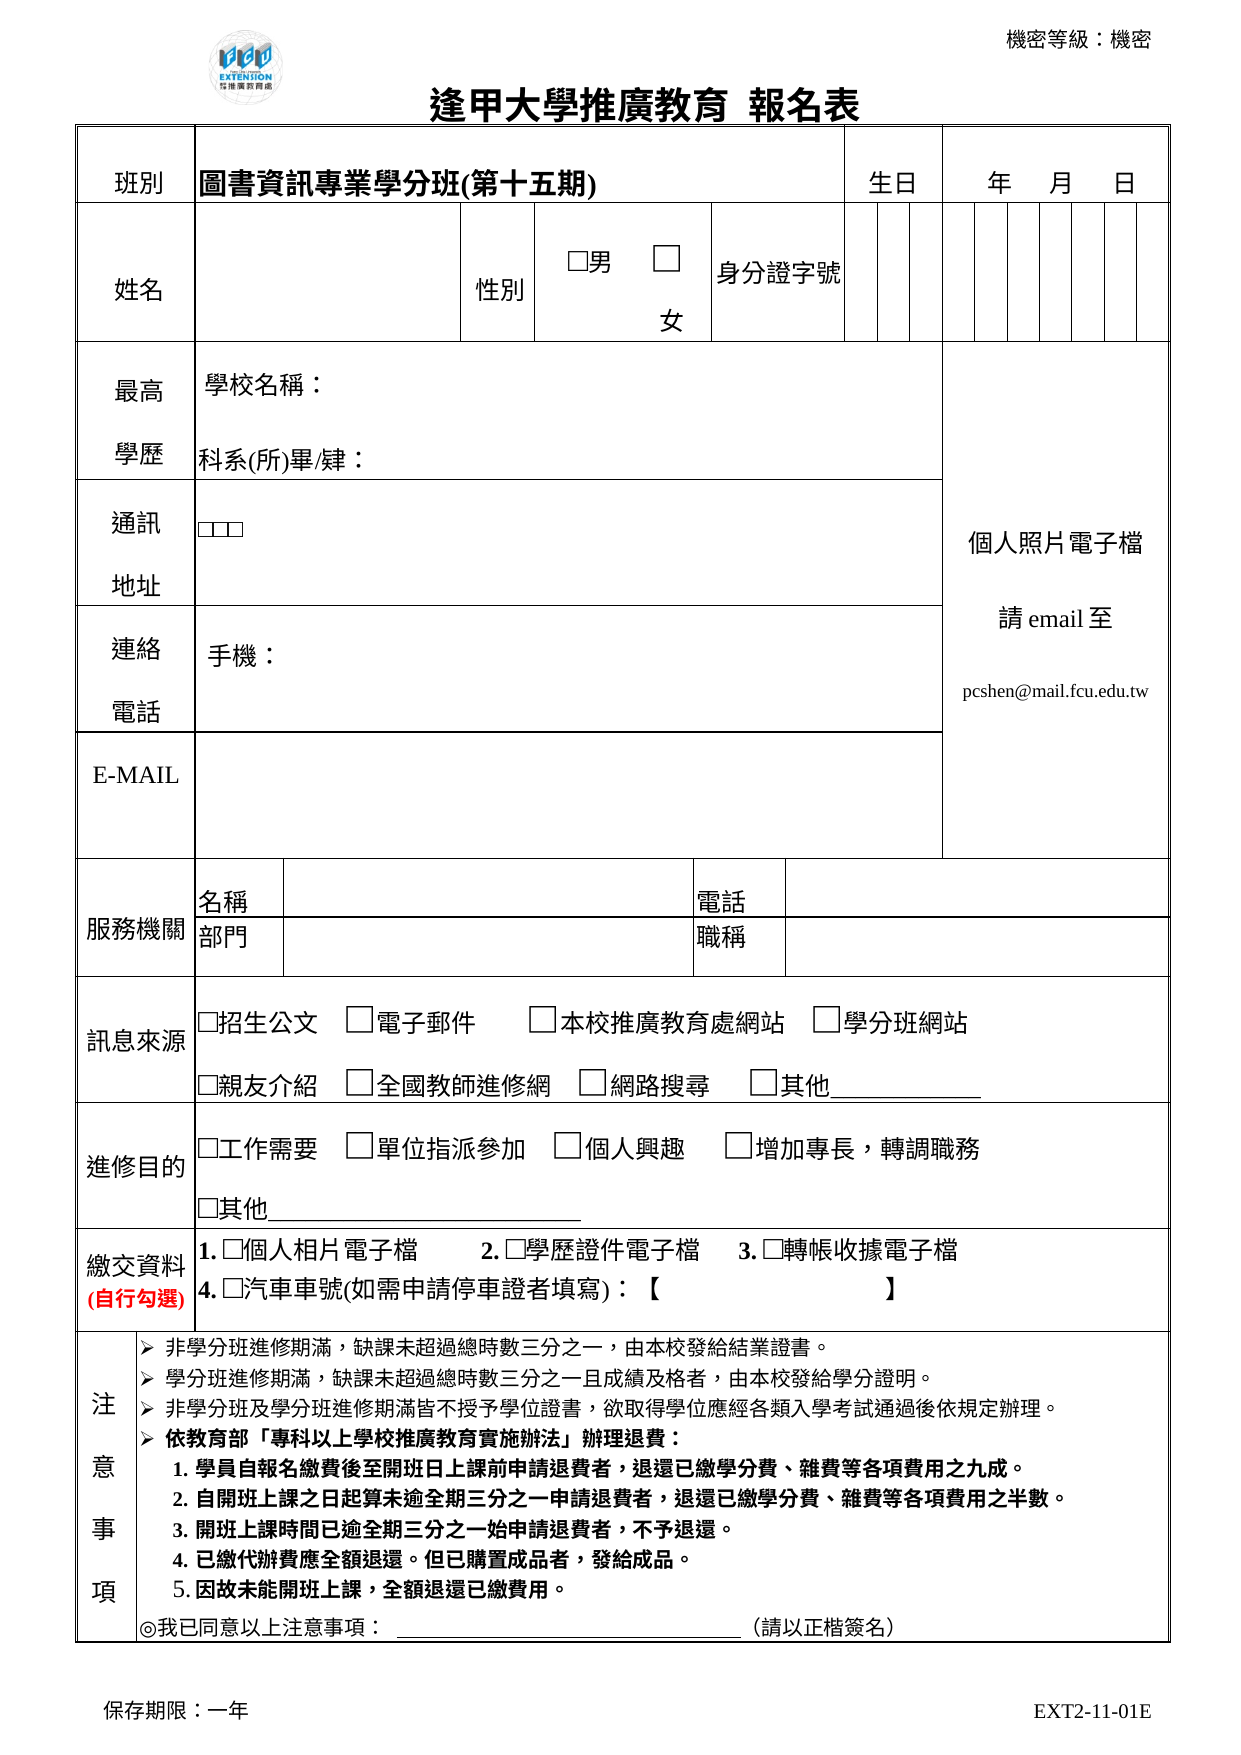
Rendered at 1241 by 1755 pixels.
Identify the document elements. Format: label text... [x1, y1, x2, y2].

table_cell [284, 918, 693, 976]
table_header 年 月 日 [943, 127, 1168, 202]
table_cell [878, 203, 909, 341]
table_cell [943, 203, 974, 341]
table_cell 通訊 地址 [78, 480, 194, 605]
table_header 圖書資訊專業學分班(第十五期) [196, 127, 844, 202]
table_cell □□□ [196, 480, 942, 605]
table_cell 手機： [196, 606, 942, 731]
table_cell ◎我已同意以上注意事項： （請以正楷簽名） [137, 1604, 1168, 1641]
table_cell □男 □女 [535, 203, 711, 341]
table_cell 姓名 [78, 203, 194, 341]
table_cell [284, 859, 693, 916]
table_cell [1008, 203, 1039, 341]
table_cell [910, 203, 942, 341]
table_cell 進修目的 [78, 1103, 194, 1228]
table_cell 連絡 電話 [78, 606, 194, 731]
table_cell 訊息來源 [78, 977, 194, 1102]
table_cell 繳交資料 (自行勾選) [78, 1229, 194, 1331]
table_cell 名稱 [196, 859, 283, 916]
table_cell [1040, 203, 1071, 341]
table_cell 服務機關 [78, 859, 194, 976]
table_cell [845, 203, 877, 341]
table_header 班別 [78, 127, 194, 202]
table_cell [1137, 203, 1168, 341]
table_cell E-MAIL [78, 733, 194, 857]
table_cell 電話 [694, 859, 785, 916]
table_cell 注意事項 [78, 1332, 136, 1641]
table_cell □工作需要 □單位指派參加 □個人興趣 □增加專長，轉調職務 □其他_________________________ [196, 1103, 1168, 1228]
text 逢甲大學推廣教育 報名表 [89, 62, 1152, 124]
table_cell [196, 203, 460, 341]
table_cell 身分證字號 [712, 203, 844, 341]
table_cell 1. □個人相片電子檔 2. □學歷證件電子檔 3. □轉帳收據電子檔 4. □汽車車號(如需申請停車證者填寫)：【 】 [196, 1229, 1168, 1331]
table_cell 部門 [196, 918, 283, 976]
table_cell □招生公文 □電子郵件 □本校推廣教育處網站 □學分班網站 □親友介紹 □全國教師進修網 □網路搜尋 □其他____________ [196, 977, 1168, 1102]
table_header 生日 [845, 127, 942, 202]
table_cell [975, 203, 1007, 341]
table_cell 個人照片電子檔 請email至 pcshen@mail.fcu.edu.tw [943, 342, 1168, 857]
table_cell [786, 918, 1168, 976]
table_cell 職稱 [694, 918, 785, 976]
table_cell 學校名稱： 科系(所)畢/肄： [196, 342, 942, 479]
table_cell 性別 [461, 203, 534, 341]
table_cell [786, 859, 1168, 916]
table_cell [196, 733, 942, 857]
table_cell 非學分班進修期滿，缺課未超過總時數三分之一，由本校發給結業證書。 學分班進修期滿，缺課未超過總時數三分之一且成績及格者，由本校發給學分證明。 非學分班及學分班進修期滿皆不授予學位證書，欲取得學位應經各類入學考試通過後依規定辦理。 依教育部「專科以上學校推廣教育實施辦法」辦理退費： 學員自報名繳費後至開班日上課前申請退費者，退還已繳學分費、雜費等各項費用之九成。 自開班上課之日起算未逾全期三分之一申請退費者，退還已繳學分費、雜費等各項費用之半數。 開班上課時間已逾全期三分之一始申請退費者，不予退還。 已繳代辦費應全額退還。但已購置成品者，發給成品。 因故未能開班上課，全額退還已繳費用。 [137, 1332, 1168, 1603]
table_cell 最高 學歷 [78, 342, 194, 479]
table_cell [1105, 203, 1136, 341]
table_cell [1072, 203, 1104, 341]
